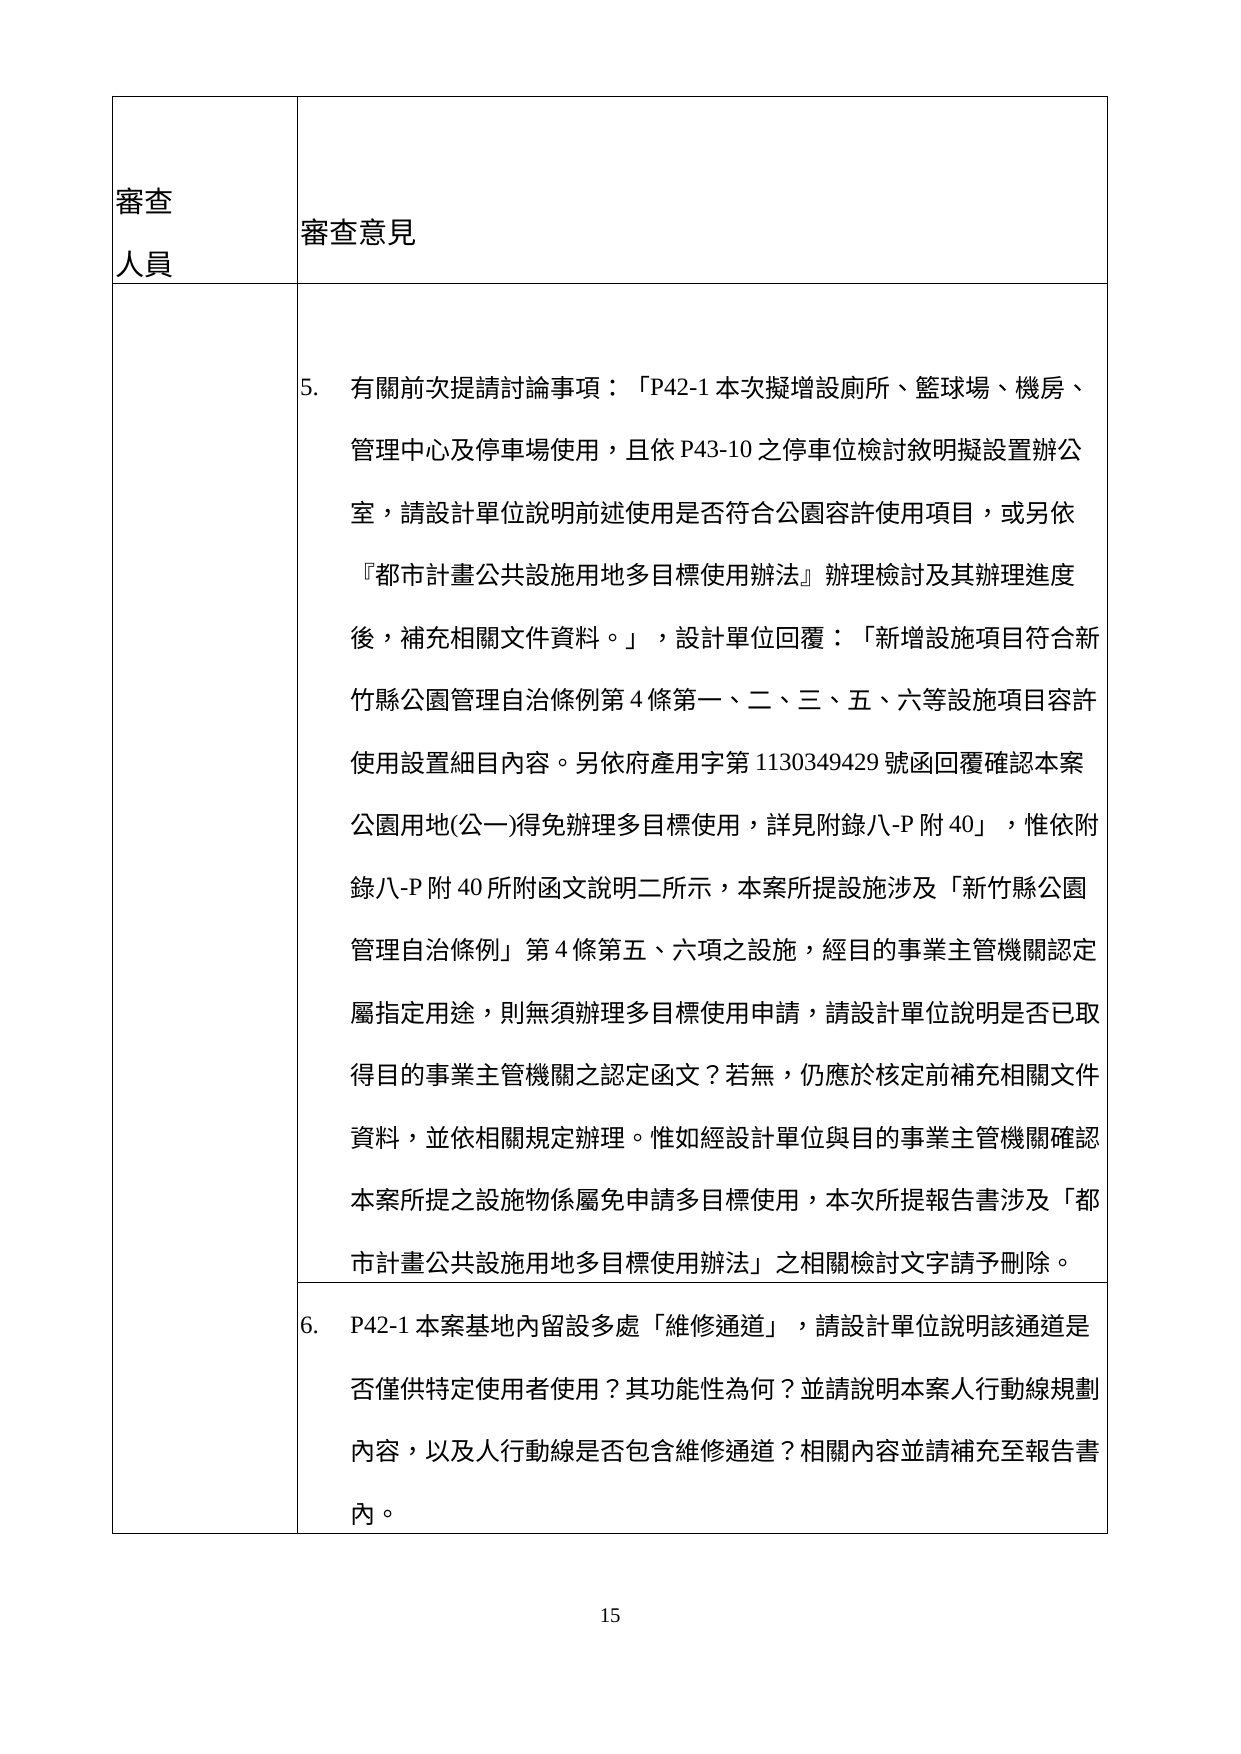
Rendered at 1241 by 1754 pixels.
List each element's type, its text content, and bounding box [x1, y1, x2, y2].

table_cell 有關前次提請討論事項：「P42-1本次擬增設廁所、籃球場、機房、管理中心及停車場使用，且依P43-10之停車位檢討敘明擬設置辦公室，請設計單位說明前述使用是否符合公園容許使用項目，或另依『都市計畫公共設施用地多目標使用辦法』辦理檢討及其辦理進度後，補充相關文件資料。」，設計單位回覆：「新增設施項目符合新竹縣公園管理自治條例第4條第一、二、三、五、六等設施項目容許使用設置細目內容。另依府產用字第1130349429號函回覆確認本案公園用地(公一)得免辦理多目標使用，詳見附錄八-P附40」，惟依附錄八-P附40所附函文說明二所示，本案所提設施涉及「新竹縣公園管理自治條例」第4條第五、六項之設施，經目的事業主管機關認定屬指定用途，則無須辦理多目標使用申請，請設計單位說明是否已取得目的事業主管機關之認定函文？若無，仍應於核定前補充相關文件資料，並依相關規定辦理。惟如經設計單位與目的事業主管機關確認本案所提之設施物係屬免申請多目標使用，本次所提報告書涉及「都市計畫公共設施用地多目標使用辦法」之相關檢討文字請予刪除。 [298, 284, 1107, 1282]
table_header 審查 人員 [113, 97, 297, 283]
table_cell [113, 284, 297, 1533]
table_cell P42-1本案基地內留設多處「維修通道」，請設計單位說明該通道是否僅供特定使用者使用？其功能性為何？並請說明本案人行動線規劃內容，以及人行動線是否包含維修通道？相關內容並請補充至報告書內。 [298, 1283, 1107, 1533]
table_header 審查意見 [298, 97, 1107, 283]
